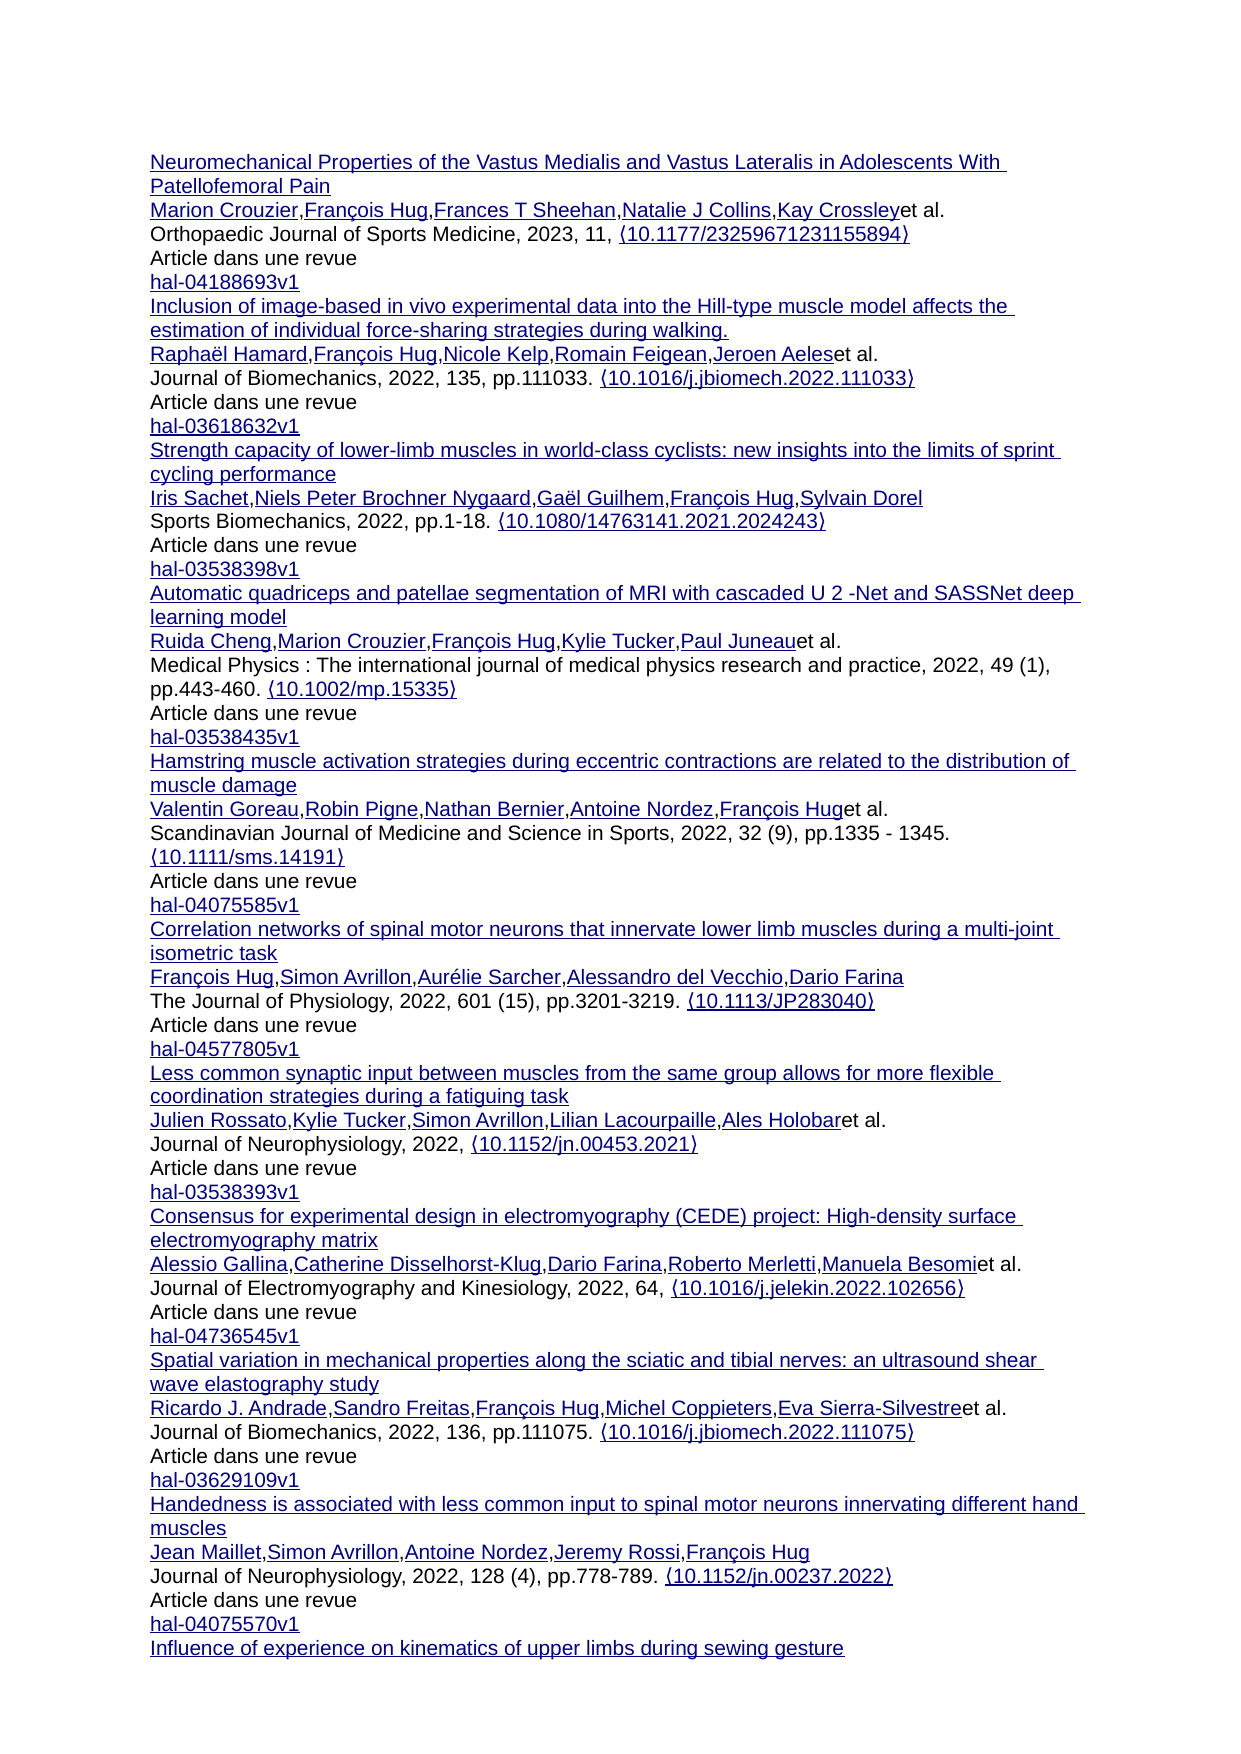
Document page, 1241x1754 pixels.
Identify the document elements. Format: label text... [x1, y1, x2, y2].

table_cell Influence of experience on kinematics of upper limbs during sewing gesture [150, 1635, 1090, 1659]
table_cell Correlation networks of spinal motor neurons that innervate lower limb muscles during a multi‐joint isometric task François Hug,Simon Avrillon,Aurélie Sarcher,Alessandro del Vecchio,Dario Farina The Journal of Physiology, 2022, 601 (15), pp.3201-3219. ⟨10.1113/JP283040⟩ Article dans une revue hal-04577805v1 [150, 917, 1090, 1060]
table_cell Less common synaptic input between muscles from the same group allows for more flexible coordination strategies during a fatiguing task Julien Rossato,Kylie Tucker,Simon Avrillon,Lilian Lacourpaille,Ales Holobaret al. Journal of Neurophysiology, 2022, ⟨10.1152/jn.00453.2021⟩ Article dans une revue hal-03538393v1 [150, 1060, 1090, 1204]
table_cell Spatial variation in mechanical properties along the sciatic and tibial nerves: an ultrasound shear wave elastography study Ricardo J. Andrade,Sandro Freitas,François Hug,Michel Coppieters,Eva Sierra-Silvestreet al. Journal of Biomechanics, 2022, 136, pp.111075. ⟨10.1016/j.jbiomech.2022.111075⟩ Article dans une revue hal-03629109v1 [150, 1348, 1090, 1492]
table_cell Strength capacity of lower-limb muscles in world-class cyclists: new insights into the limits of sprint cycling performance Iris Sachet,Niels Peter Brochner Nygaard,Gaël Guilhem,François Hug,Sylvain Dorel Sports Biomechanics, 2022, pp.1-18. ⟨10.1080/14763141.2021.2024243⟩ Article dans une revue hal-03538398v1 [150, 438, 1090, 581]
table_cell Handedness is associated with less common input to spinal motor neurons innervating different hand muscles Jean Maillet,Simon Avrillon,Antoine Nordez,Jeremy Rossi,François Hug Journal of Neurophysiology, 2022, 128 (4), pp.778-789. ⟨10.1152/jn.00237.2022⟩ Article dans une revue hal-04075570v1 [150, 1492, 1090, 1635]
table_cell Hamstring muscle activation strategies during eccentric contractions are related to the distribution of muscle damage Valentin Goreau,Robin Pigne,Nathan Bernier,Antoine Nordez,François Huget al. Scandinavian Journal of Medicine and Science in Sports, 2022, 32 (9), pp.1335 - 1345. ⟨10.1111/sms.14191⟩ Article dans une revue hal-04075585v1 [150, 749, 1090, 917]
table_cell Neuromechanical Properties of the Vastus Medialis and Vastus Lateralis in Adolescents With Patellofemoral Pain Marion Crouzier,François Hug,Frances T Sheehan,Natalie J Collins,Kay Crossleyet al. Orthopaedic Journal of Sports Medicine, 2023, 11, ⟨10.1177/23259671231155894⟩ Article dans une revue hal-04188693v1 [150, 150, 1090, 294]
table_cell Consensus for experimental design in electromyography (CEDE) project: High-density surface electromyography matrix Alessio Gallina,Catherine Disselhorst-Klug,Dario Farina,Roberto Merletti,Manuela Besomiet al. Journal of Electromyography and Kinesiology, 2022, 64, ⟨10.1016/j.jelekin.2022.102656⟩ Article dans une revue hal-04736545v1 [150, 1204, 1090, 1348]
table_cell Inclusion of image-based in vivo experimental data into the Hill-type muscle model affects the estimation of individual force-sharing strategies during walking. Raphaël Hamard,François Hug,Nicole Kelp,Romain Feigean,Jeroen Aeleset al. Journal of Biomechanics, 2022, 135, pp.111033. ⟨10.1016/j.jbiomech.2022.111033⟩ Article dans une revue hal-03618632v1 [150, 294, 1090, 437]
table_cell Automatic quadriceps and patellae segmentation of MRI with cascaded U 2 ‐Net and SASSNet deep learning model Ruida Cheng,Marion Crouzier,François Hug,Kylie Tucker,Paul Juneauet al. Medical Physics : The international journal of medical physics research and practice, 2022, 49 (1), pp.443-460. ⟨10.1002/mp.15335⟩ Article dans une revue hal-03538435v1 [150, 581, 1090, 749]
